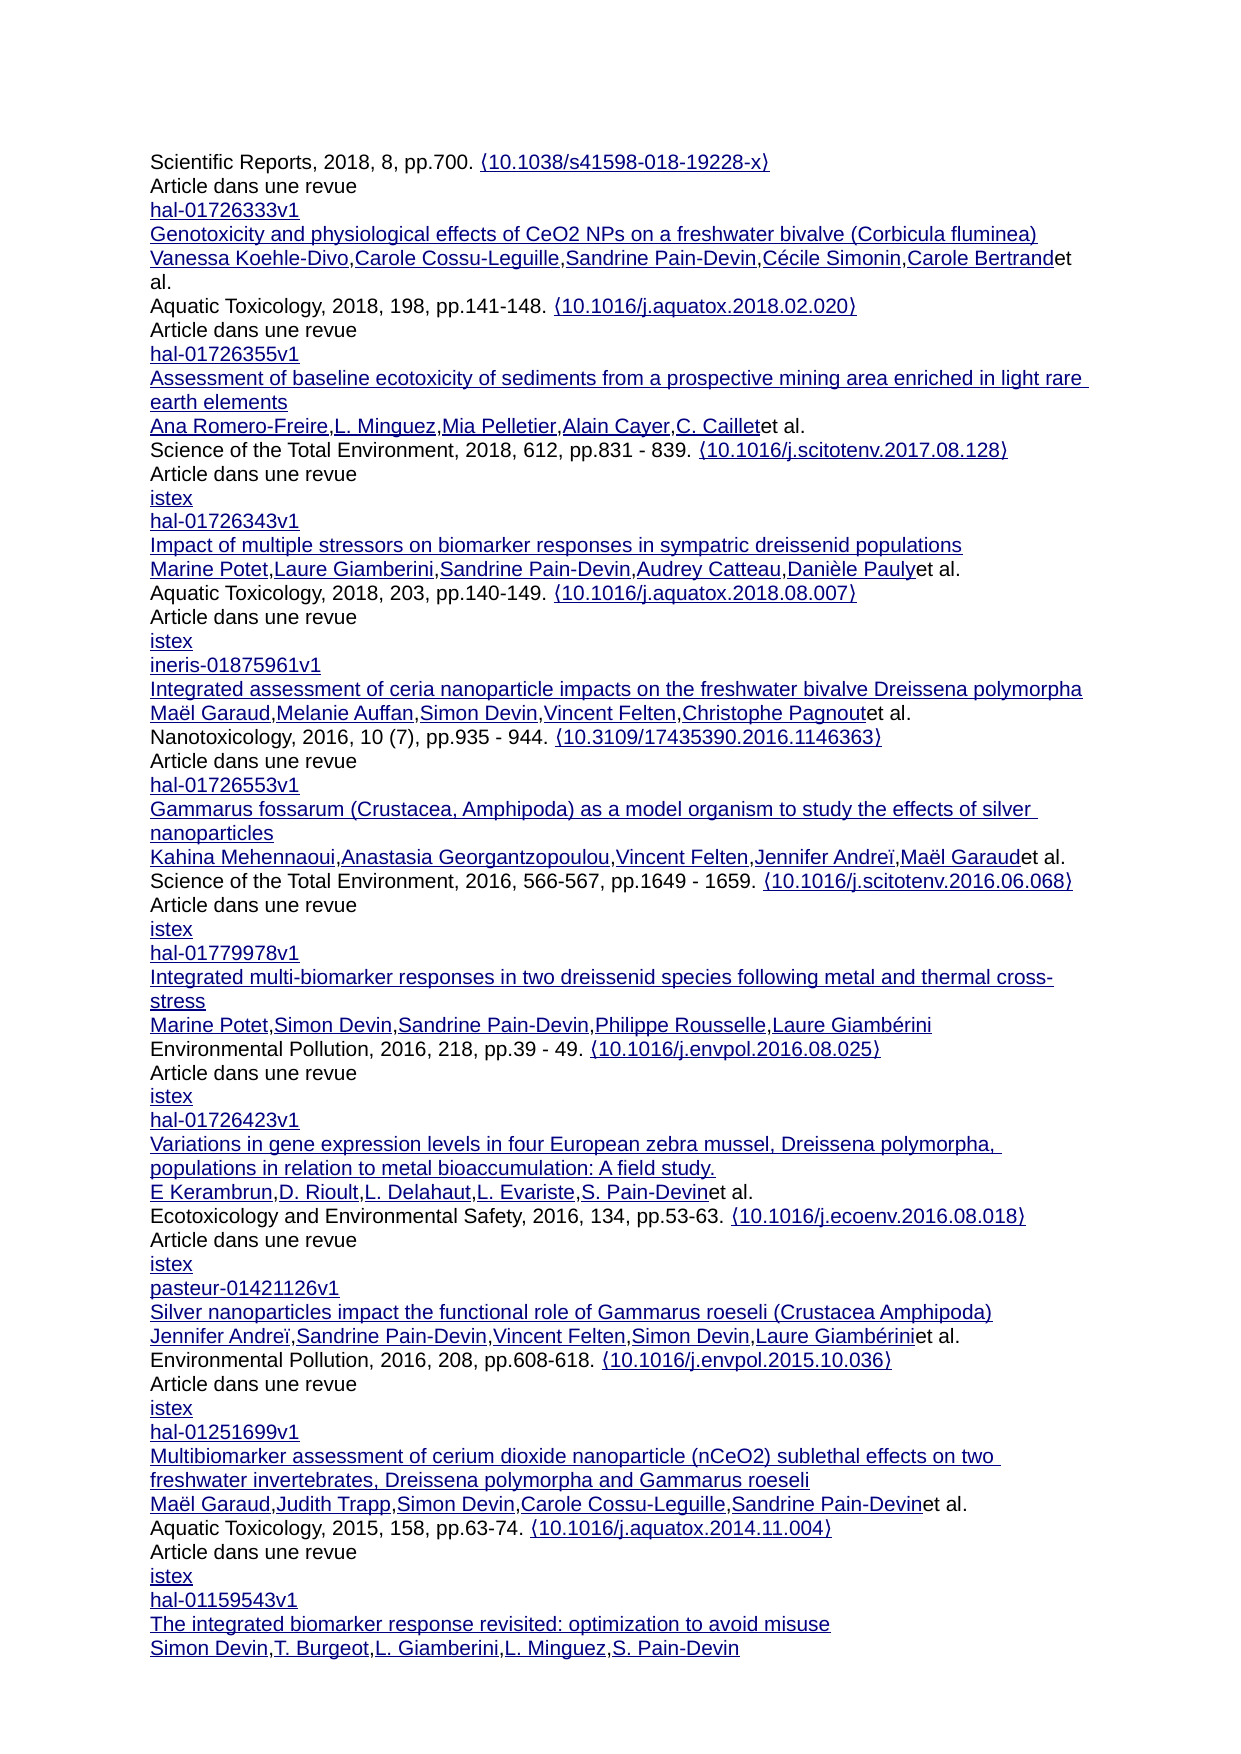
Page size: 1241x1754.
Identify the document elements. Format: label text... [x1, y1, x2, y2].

table_cell The integrated biomarker response revisited: optimization to avoid misuse Simon Devin,T. Burgeot,L. Giamberini,L. Minguez,S. Pain-Devin [150, 1611, 1090, 1659]
table_cell Variations in gene expression levels in four European zebra mussel, Dreissena polymorpha, populations in relation to metal bioaccumulation: A field study. E Kerambrun,D. Rioult,L. Delahaut,L. Evariste,S. Pain-Devinet al. Ecotoxicology and Environmental Safety, 2016, 134, pp.53-63. ⟨10.1016/j.ecoenv.2016.08.018⟩ Article dans une revue istex pasteur-01421126v1 [150, 1132, 1090, 1300]
table_cell Multibiomarker assessment of cerium dioxide nanoparticle (nCeO2) sublethal effects on two freshwater invertebrates, Dreissena polymorpha and Gammarus roeseli Maël Garaud,Judith Trapp,Simon Devin,Carole Cossu-Leguille,Sandrine Pain-Devinet al. Aquatic Toxicology, 2015, 158, pp.63-74. ⟨10.1016/j.aquatox.2014.11.004⟩ Article dans une revue istex hal-01159543v1 [150, 1444, 1090, 1611]
table_cell Gammarus fossarum (Crustacea, Amphipoda) as a model organism to study the effects of silver nanoparticles Kahina Mehennaoui,Anastasia Georgantzopoulou,Vincent Felten,Jennifer Andreï,Maël Garaudet al. Science of the Total Environment, 2016, 566-567, pp.1649 - 1659. ⟨10.1016/j.scitotenv.2016.06.068⟩ Article dans une revue istex hal-01779978v1 [150, 797, 1090, 964]
table_cell Assessment of baseline ecotoxicity of sediments from a prospective mining area enriched in light rare earth elements Ana Romero-Freire,L. Minguez,Mia Pelletier,Alain Cayer,C. Cailletet al. Science of the Total Environment, 2018, 612, pp.831 - 839. ⟨10.1016/j.scitotenv.2017.08.128⟩ Article dans une revue istex hal-01726343v1 [150, 366, 1090, 533]
table_cell Genotoxicity and physiological effects of CeO2 NPs on a freshwater bivalve (Corbicula fluminea) Vanessa Koehle-Divo,Carole Cossu-Leguille,Sandrine Pain-Devin,Cécile Simonin,Carole Bertrandet al. Aquatic Toxicology, 2018, 198, pp.141-148. ⟨10.1016/j.aquatox.2018.02.020⟩ Article dans une revue hal-01726355v1 [150, 222, 1090, 366]
table_cell Integrated assessment of ceria nanoparticle impacts on the freshwater bivalve Dreissena polymorpha Maël Garaud,Melanie Auffan,Simon Devin,Vincent Felten,Christophe Pagnoutet al. Nanotoxicology, 2016, 10 (7), pp.935 - 944. ⟨10.3109/17435390.2016.1146363⟩ Article dans une revue hal-01726553v1 [150, 677, 1090, 797]
table_cell Silver nanoparticles impact the functional role of Gammarus roeseli (Crustacea Amphipoda) Jennifer Andreï,Sandrine Pain-Devin,Vincent Felten,Simon Devin,Laure Giambériniet al. Environmental Pollution, 2016, 208, pp.608-618. ⟨10.1016/j.envpol.2015.10.036⟩ Article dans une revue istex hal-01251699v1 [150, 1300, 1090, 1444]
table_cell Integrated multi-biomarker responses in two dreissenid species following metal and thermal cross-stress Marine Potet,Simon Devin,Sandrine Pain-Devin,Philippe Rousselle,Laure Giambérini Environmental Pollution, 2016, 218, pp.39 - 49. ⟨10.1016/j.envpol.2016.08.025⟩ Article dans une revue istex hal-01726423v1 [150, 965, 1090, 1132]
table_cell Impact of multiple stressors on biomarker responses in sympatric dreissenid populations Marine Potet,Laure Giamberini,Sandrine Pain-Devin,Audrey Catteau,Danièle Paulyet al. Aquatic Toxicology, 2018, 203, pp.140-149. ⟨10.1016/j.aquatox.2018.08.007⟩ Article dans une revue istex ineris-01875961v1 [150, 533, 1090, 677]
table_cell Scientific Reports, 2018, 8, pp.700. ⟨10.1038/s41598-018-19228-x⟩ Article dans une revue hal-01726333v1 [150, 150, 1090, 222]
